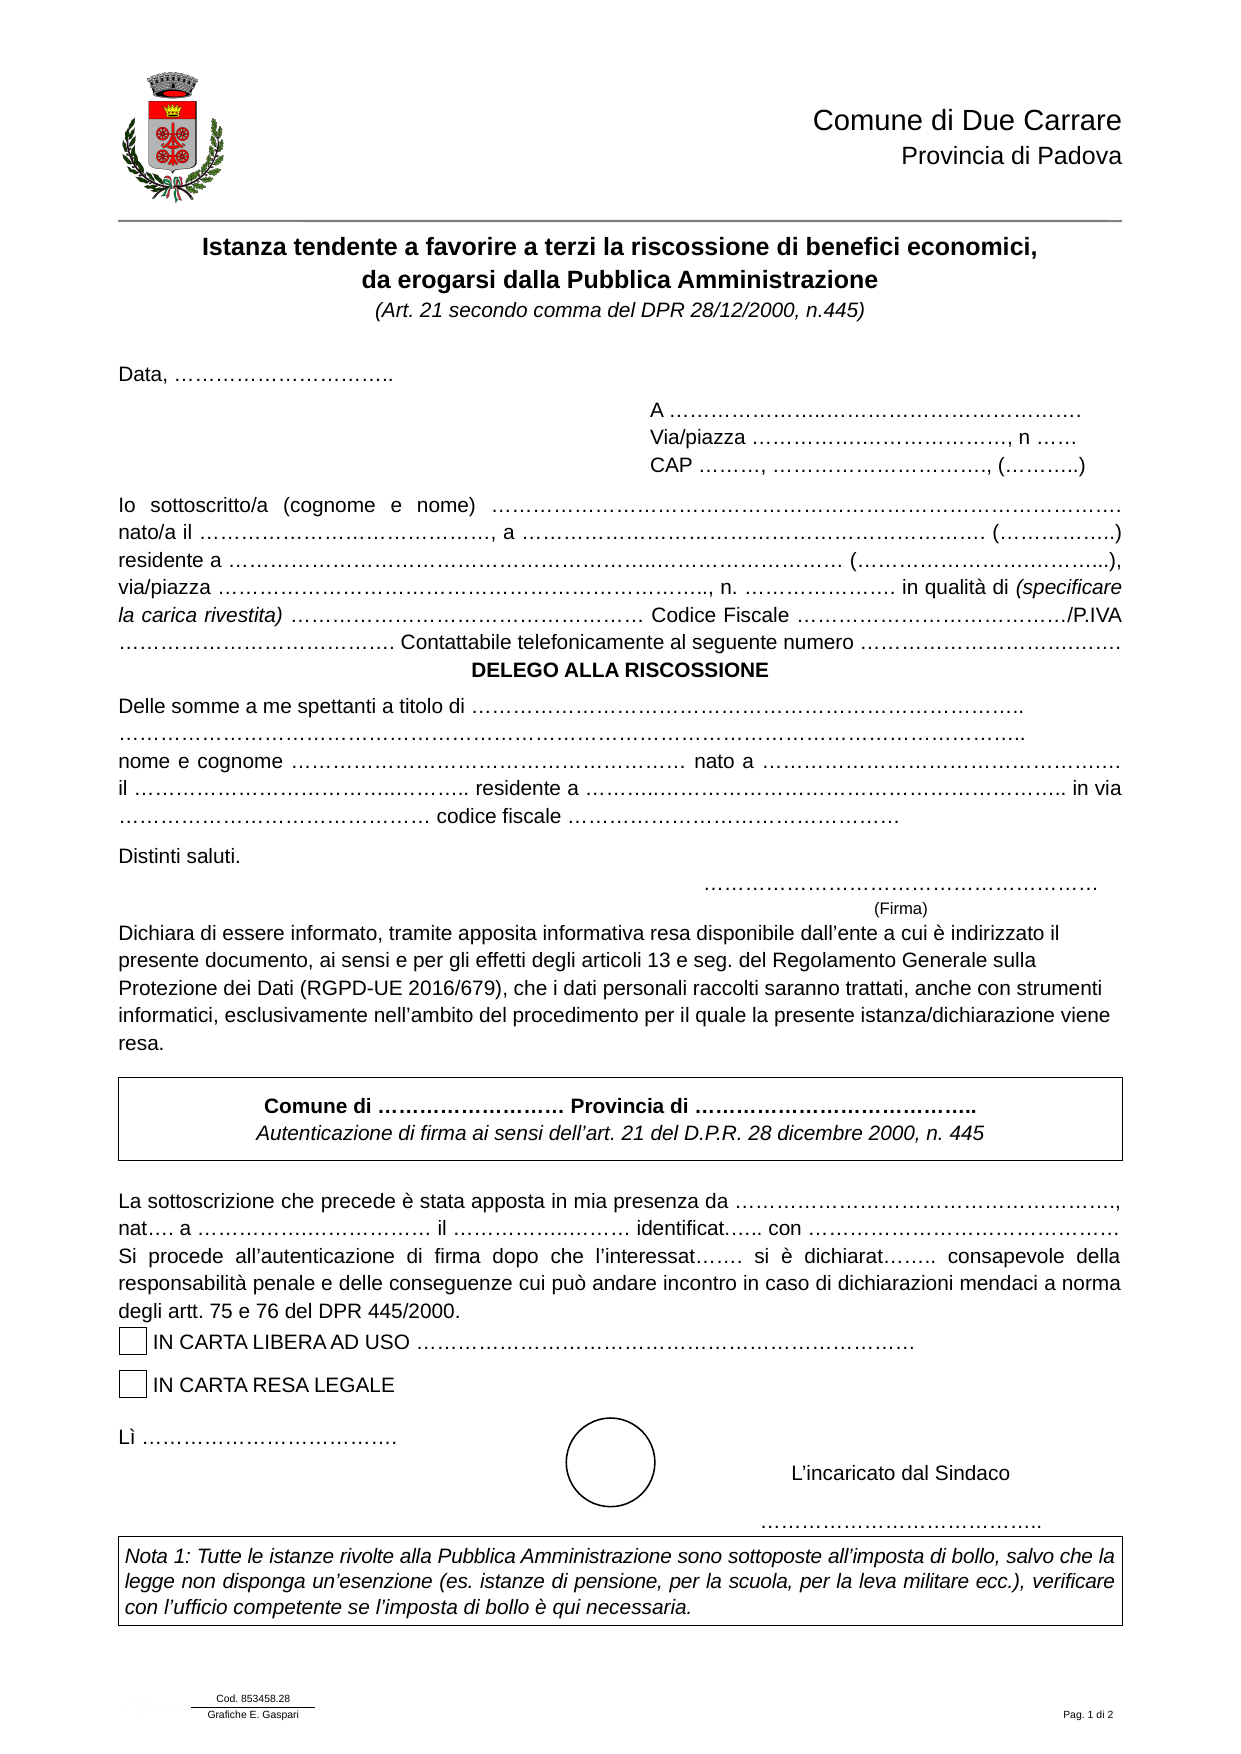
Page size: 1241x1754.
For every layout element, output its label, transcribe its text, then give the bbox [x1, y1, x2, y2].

text Via/piazza …………….…………………, n …… [650, 425, 1122, 449]
text CAP ………, …………………………., (………..) [650, 453, 1122, 477]
text Si procede all’autenticazione di firma dopo che l’interessat……. si è dichiarat…….. consapevole della responsabilità penale e delle conseguenze cui può andare incontro in caso di dichiarazioni mendaci a norma degli artt. 75 e 76 del DPR 445/2000. [118, 1243, 1122, 1322]
text nome e cognome ………………………………………………… nato a ………………………………………….… il ………………………………..……….. residente a ………..………………………………………………….. in via ……………………………………… codice fiscale ………………………………………… [118, 748, 1122, 827]
text IN CARTA RESA LEGALE [118, 1369, 1122, 1398]
text [638, 1425, 1122, 1449]
text Distinti saluti. [118, 843, 1122, 867]
text Io sottoscritto/a (cognome e nome) ………………………………………………………………………………. nato/a il ……………………………………, a …………………………………………………………. (……………..) residente a ……………………………………………………..……………………… (…………………….………...), via/piazza …………………………………………………………….., n. …………………. in qualità di (specificare la carica rivestita) …………………………………………… Codice Fiscale …………………………………/P.IVA …………………………………. Contattabile telefonicamente al seguente numero ………………………….……. [118, 493, 1122, 654]
text Dichiara di essere informato, tramite apposita informativa resa disponibile dall’ente a cui è indirizzato il presente documento, ai sensi e per gli effetti degli articoli 13 e seg. del Regolamento Generale sulla Protezione dei Dati (RGPD-UE 2016/679), che i dati personali raccolti saranno trattati, anche con strumenti informatici, esclusivamente nell’ambito del procedimento per il quale la presente istanza/dichiarazione viene resa. [118, 921, 1122, 1054]
text A …………………..………………………………. [650, 398, 1122, 422]
text (Firma) [679, 898, 1122, 918]
text Lì ………………………………. [118, 1425, 584, 1449]
table_header Comune di ……………………… Provincia di ………………………………….. Autenticazione di firma ai sensi dell’art. 21 del D.P.R. 28 dicembre 2000, n. 445 [119, 1078, 1122, 1160]
text Delle somme a me spettanti a titolo di …………………………………………………………………….. [118, 693, 1122, 717]
text ………………………………………………… [679, 871, 1122, 895]
text da erogarsi dalla Pubblica Amministrazione [118, 265, 1122, 294]
text ………………………………………………………………………………………………………………….. [118, 721, 1122, 745]
text Data, ………………………….. [118, 362, 1122, 386]
text (Art. 21 secondo comma del DPR 28/12/2000, n.445) [118, 298, 1122, 322]
table_header Nota 1: Tutte le istanze rivolte alla Pubblica Amministrazione sono sottoposte all’imposta di bollo, salvo che la legge non disponga un’esenzione (es. istanze di pensione, per la scuola, per la leva militare ecc.), verificare con l’ufficio competente se l’imposta di bollo è qui necessaria. [119, 1537, 1122, 1625]
picture [122, 72, 224, 203]
text IN CARTA LIBERA AD USO ……………………………………………………………… [118, 1326, 1122, 1355]
text Provincia di Padova [224, 141, 1122, 170]
text La sottoscrizione che precede è stata apposta in mia presenza da ………………………………………………., nat…. a …………….……………… il ……………..……… identificat.….. con ……………………………………… [118, 1188, 1122, 1240]
text DELEGO ALLA RISCOSSIONE [118, 658, 1122, 682]
text Comune di Due Carrare [224, 103, 1122, 136]
text ………………………………….. [679, 1509, 1122, 1533]
text Istanza tendente a favorire a terzi la riscossione di benefici economici, [118, 232, 1122, 261]
text L’incaricato dal Sindaco [679, 1461, 1122, 1485]
